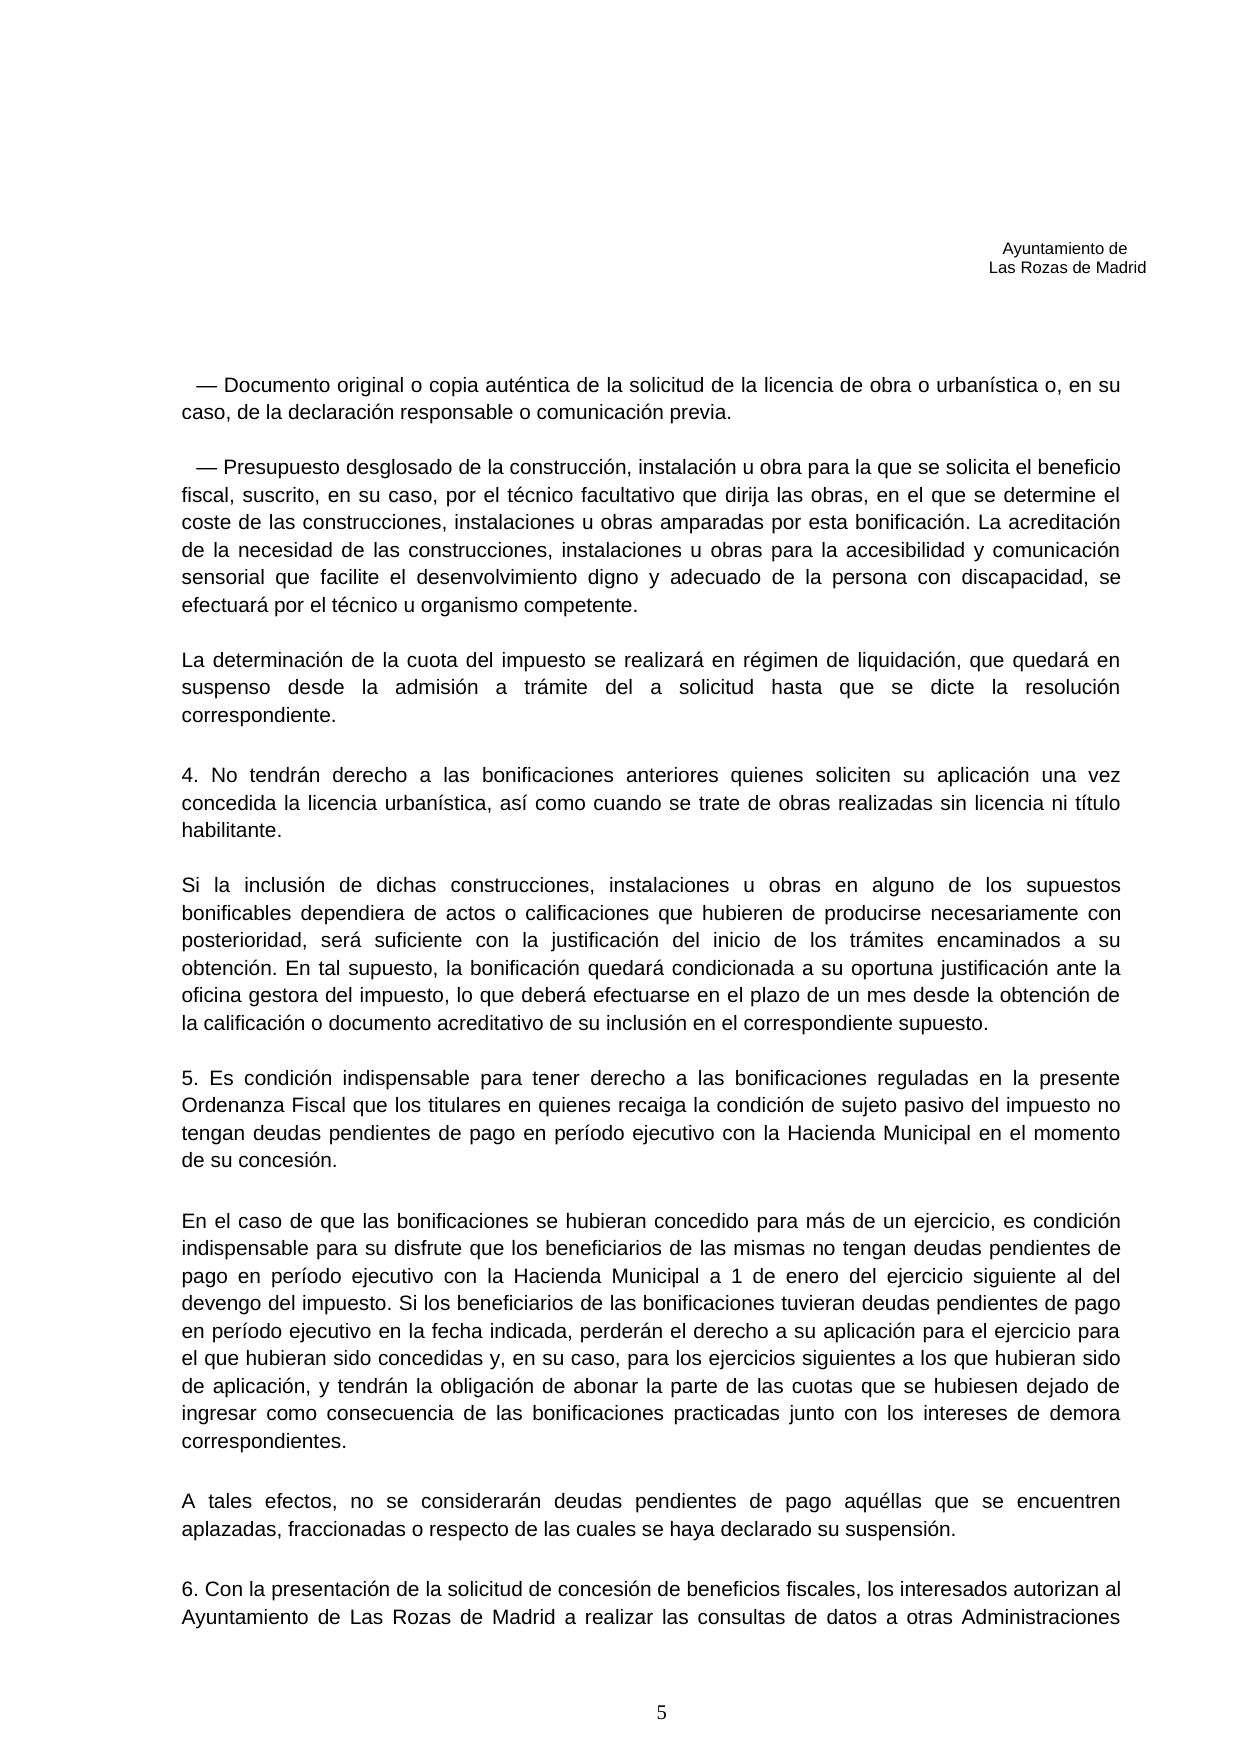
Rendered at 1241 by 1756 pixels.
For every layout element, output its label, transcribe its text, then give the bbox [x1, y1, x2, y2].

text A tales efectos, no se considerarán deudas pendientes de pago aquéllas que se encuentren aplazadas, fraccionadas o respecto de las cuales se haya declarado su suspensión. [181, 1489, 1122, 1541]
text — Documento original o copia auténtica de la solicitud de la licencia de obra o urbanística o, en su caso, de la declaración responsable o comunicación previa. [181, 373, 1122, 424]
text — Presupuesto desglosado de la construcción, instalación u obra para la que se solicita el beneficio fiscal, suscrito, en su caso, por el técnico facultativo que dirija las obras, en el que se determine el coste de las construcciones, instalaciones u obras amparadas por esta bonificación. La acreditación de la necesidad de las construcciones, instalaciones u obras para la accesibilidad y comunicación sensorial que facilite el desenvolvimiento digno y adecuado de la persona con discapacidad, se efectuará por el técnico u organismo competente. [181, 455, 1122, 617]
text En el caso de que las bonificaciones se hubieran concedido para más de un ejercicio, es condición indispensable para su disfrute que los beneficiarios de las mismas no tengan deudas pendientes de pago en período ejecutivo con la Hacienda Municipal a 1 de enero del ejercicio siguiente al del devengo del impuesto. Si los beneficiarios de las bonificaciones tuvieran deudas pendientes de pago en período ejecutivo en la fecha indicada, perderán el derecho a su aplicación para el ejercicio para el que hubieran sido concedidas y, en su caso, para los ejercicios siguientes a los que hubieran sido de aplicación, y tendrán la obligación de abonar la parte de las cuotas que se hubiesen dejado de ingresar como consecuencia de las bonificaciones practicadas junto con los intereses de demora correspondientes. [181, 1209, 1122, 1453]
text Si la inclusión de dichas construcciones, instalaciones u obras en alguno de los supuestos bonificables dependiera de actos o calificaciones que hubieren de producirse necesariamente con posterioridad, será suficiente con la justificación del inicio de los trámites encaminados a su obtención. En tal supuesto, la bonificación quedará condicionada a su oportuna justificación ante la oficina gestora del impuesto, lo que deberá efectuarse en el plazo de un mes desde la obtención de la calificación o documento acreditativo de su inclusión en el correspondiente supuesto. [181, 873, 1122, 1035]
text 5. Es condición indispensable para tener derecho a las bonificaciones reguladas en la presente Ordenanza Fiscal que los titulares en quienes recaiga la condición de sujeto pasivo del impuesto no tengan deudas pendientes de pago en período ejecutivo con la Hacienda Municipal en el momento de su concesión. [181, 1066, 1122, 1172]
text 4. No tendrán derecho a las bonificaciones anteriores quienes soliciten su aplicación una vez concedida la licencia urbanística, así como cuando se trate de obras realizadas sin licencia ni título habilitante. [181, 763, 1122, 842]
text 6. Con la presentación de la solicitud de concesión de beneficios fiscales, los interesados autorizan al Ayuntamiento de Las Rozas de Madrid a realizar las consultas de datos a otras Administraciones [181, 1577, 1122, 1629]
text La determinación de la cuota del impuesto se realizará en régimen de liquidación, que quedará en suspenso desde la admisión a trámite del a solicitud hasta que se dicte la resolución correspondiente. [181, 648, 1122, 727]
